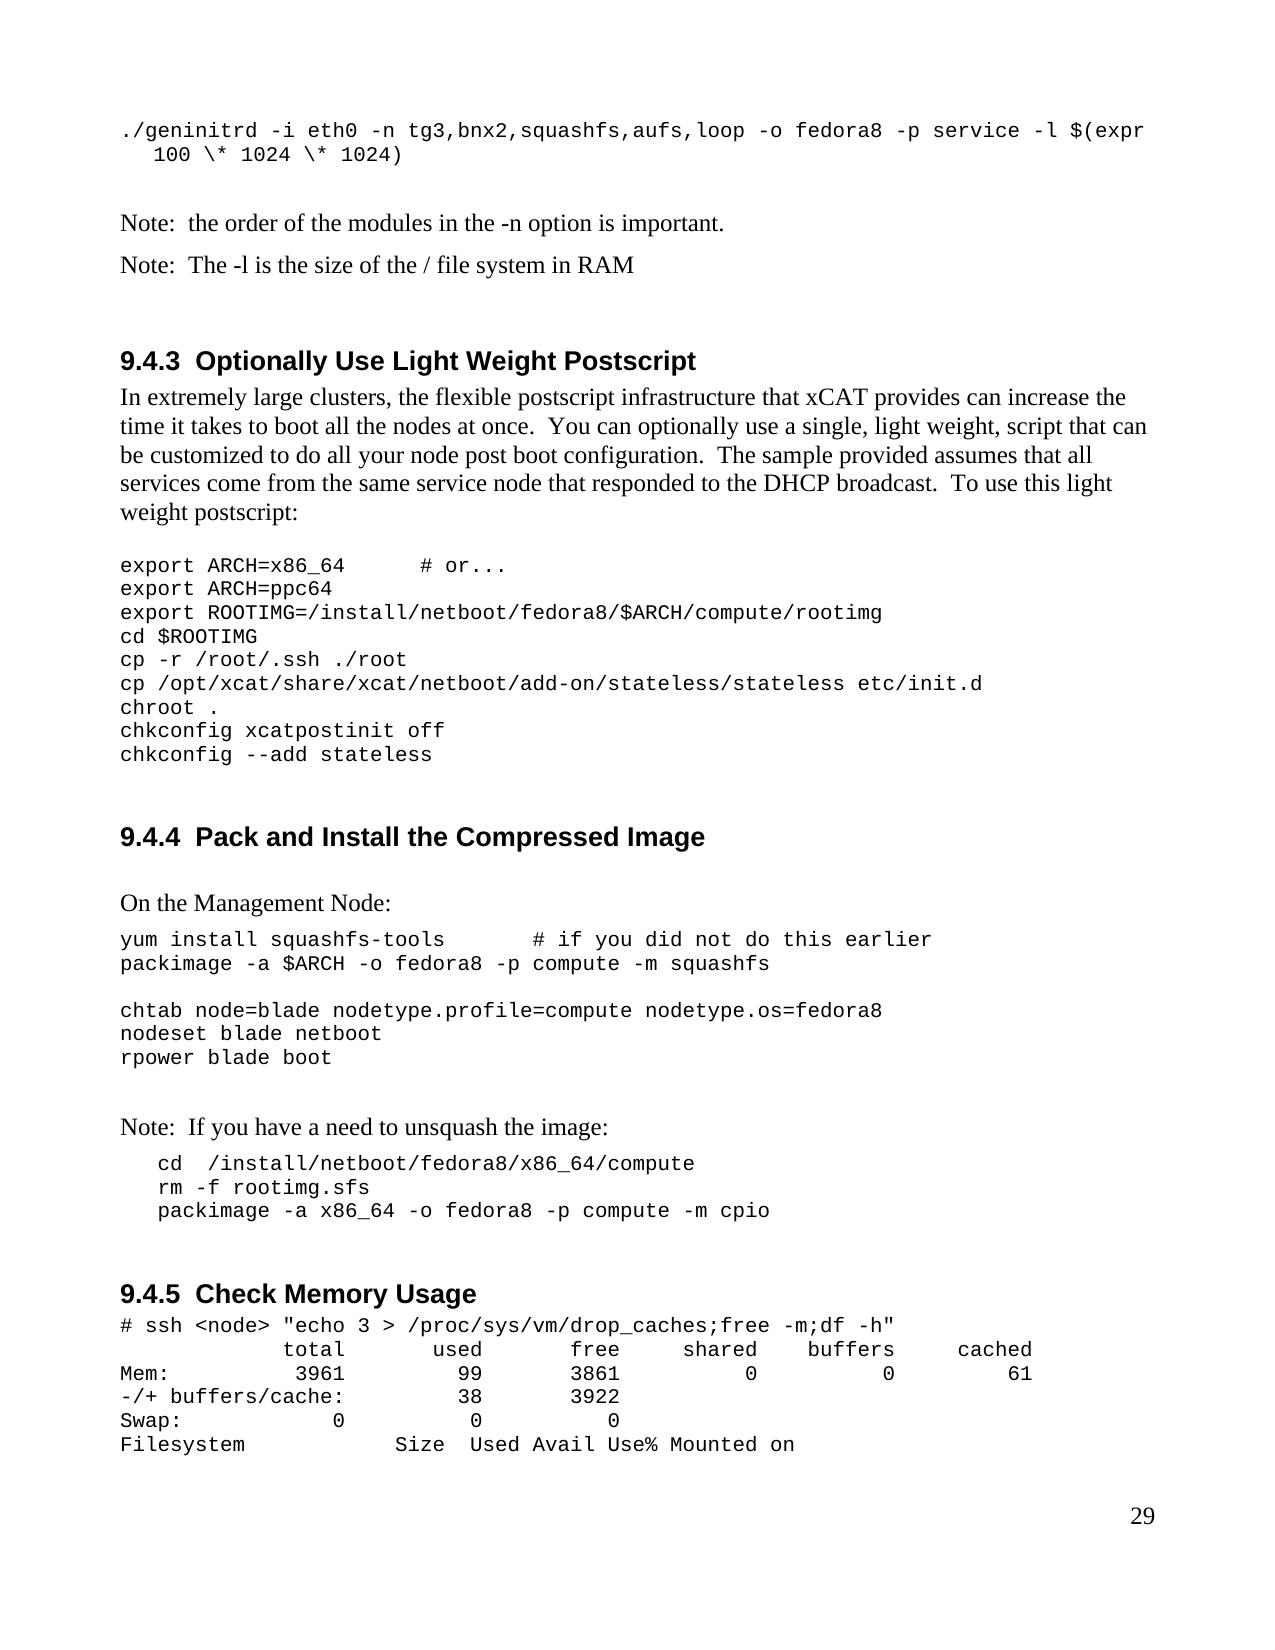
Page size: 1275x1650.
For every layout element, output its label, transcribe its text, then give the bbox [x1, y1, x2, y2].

text # ssh <node> "echo 3 > /proc/sys/vm/drop_caches;free -m;df -h" [120, 1315, 1155, 1339]
text cp -r /root/.ssh ./root [120, 649, 1155, 673]
text Swap: 0 0 0 [120, 1410, 1155, 1434]
text In extremely large clusters, the flexible postscript infrastructure that xCAT provides can increase the time it takes to boot all the nodes at once. You can optionally use a single, light weight, script that can be customized to do all your node post boot configuration. The sample provided assumes that all services come from the same service node that responded to the DHCP broadcast. To use this light weight postscript: [120, 382, 1155, 526]
text cp /opt/xcat/share/xcat/netboot/add-on/stateless/stateless etc/init.d [120, 673, 1155, 697]
text rm -f rootimg.sfs [157, 1177, 1155, 1201]
text Mem: 3961 99 3861 0 0 61 [120, 1363, 1155, 1386]
text total used free shared buffers cached [120, 1339, 1155, 1363]
text -/+ buffers/cache: 38 3922 [120, 1386, 1155, 1410]
text cd $ROOTIMG [120, 626, 1155, 649]
subtitle Check Memory Usage [120, 1278, 1155, 1309]
text Note: If you have a need to unsquash the image: [120, 1112, 1155, 1141]
text ./geninitrd -i eth0 -n tg3,bnx2,squashfs,aufs,loop -o fedora8 -p service -l $(expr 100 \* 1024 \* 1024) [120, 120, 1155, 167]
text nodeset blade netboot [120, 1023, 1155, 1047]
text yum install squashfs-tools # if you did not do this earlier [120, 929, 1155, 952]
text export ARCH=x86_64 # or... [120, 555, 1155, 578]
text On the Management Node: [120, 888, 1155, 916]
text Note: the order of the modules in the -n option is important. [120, 208, 1155, 237]
text rpower blade boot [120, 1047, 1155, 1071]
text packimage -a x86_64 -o fedora8 -p compute -m cpio [157, 1201, 1155, 1224]
subtitle Optionally Use Light Weight Postscript [120, 345, 1155, 376]
text packimage -a $ARCH -o fedora8 -p compute -m squashfs [120, 952, 1155, 976]
text Note: The -l is the size of the / file system in RAM [120, 250, 1155, 278]
text cd /install/netboot/fedora8/x86_64/compute [157, 1153, 1155, 1177]
text chkconfig xcatpostinit off [120, 720, 1155, 744]
text export ARCH=ppc64 [120, 578, 1155, 602]
text chtab node=blade nodetype.profile=compute nodetype.os=fedora8 [120, 1000, 1155, 1023]
text chroot . [120, 697, 1155, 720]
text chkconfig --add stateless [120, 744, 1155, 768]
text Filesystem Size Used Avail Use% Mounted on [120, 1434, 1155, 1457]
text export ROOTIMG=/install/netboot/fedora8/$ARCH/compute/rootimg [120, 602, 1155, 626]
subtitle Pack and Install the Compressed Image [120, 821, 1155, 853]
